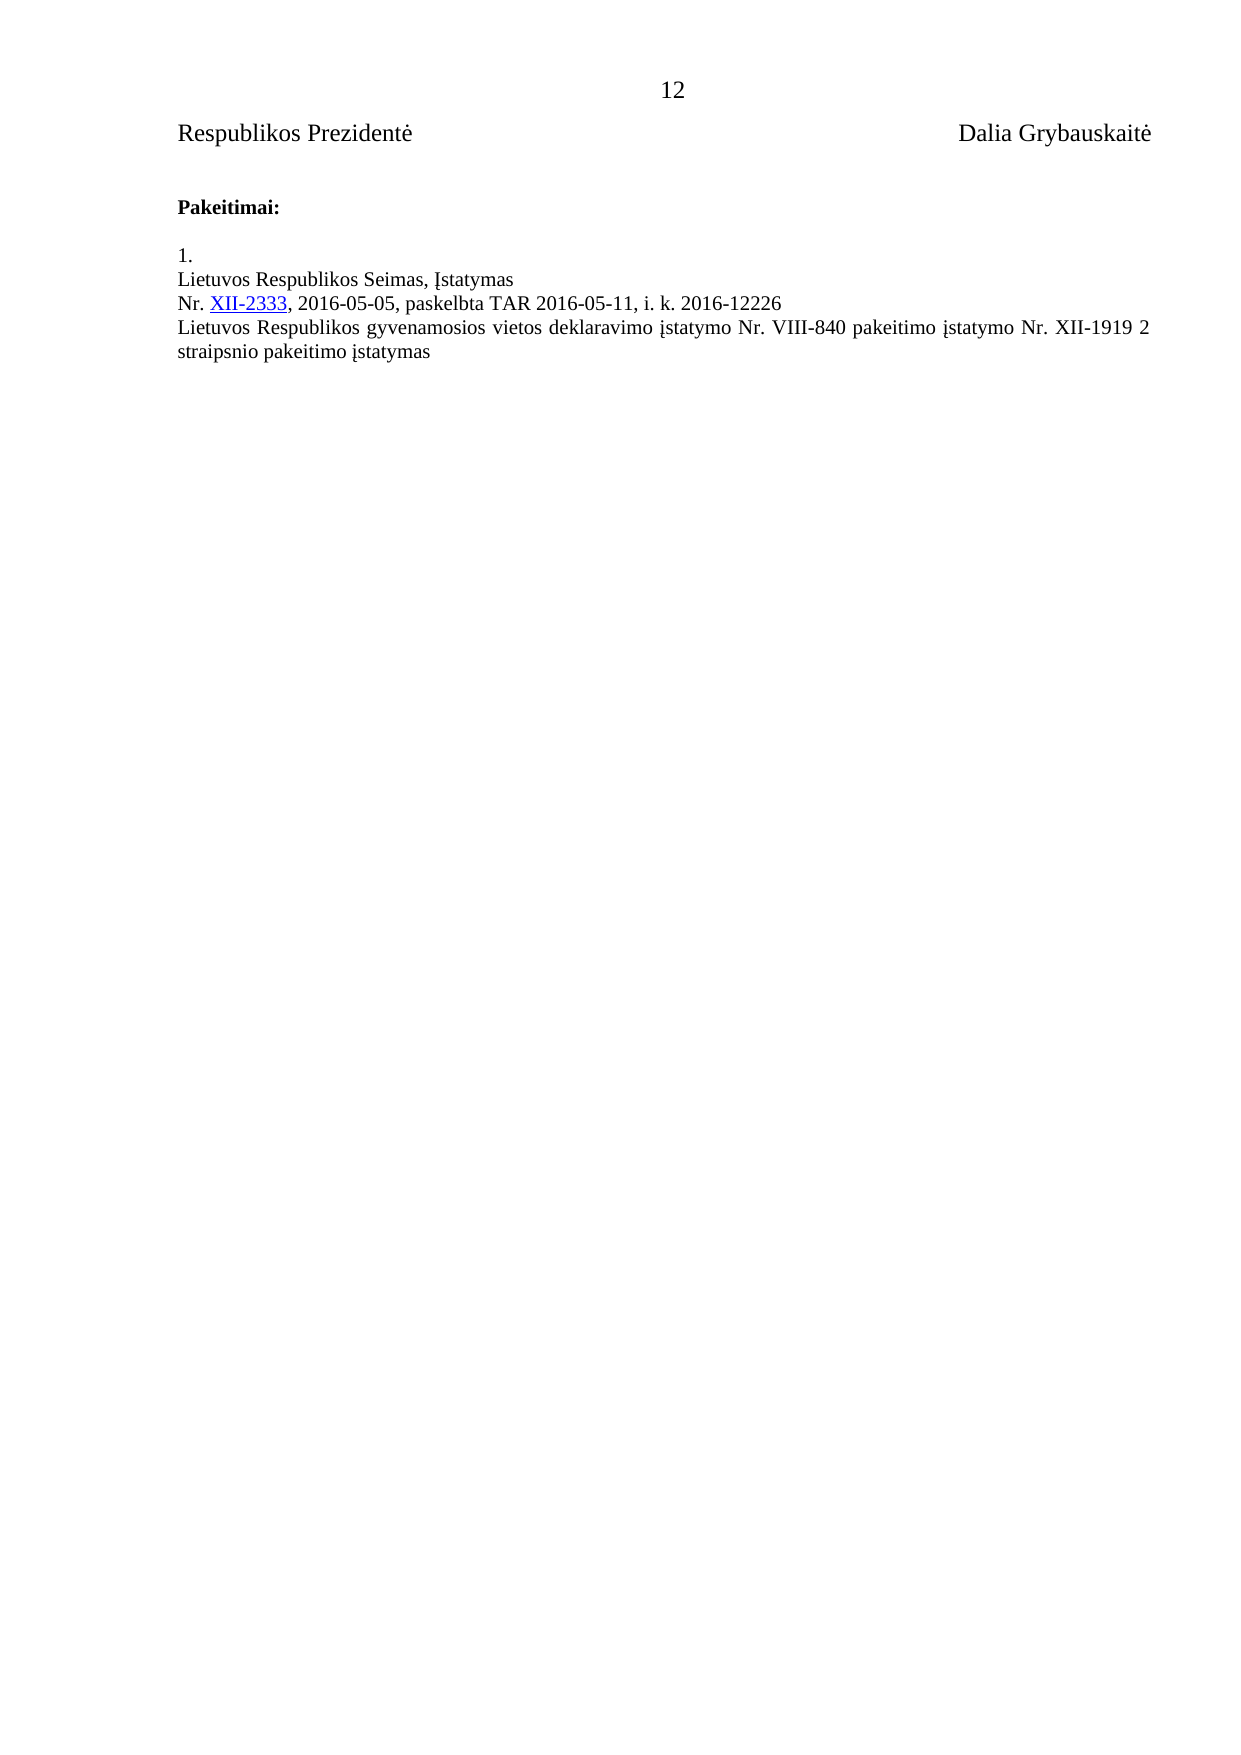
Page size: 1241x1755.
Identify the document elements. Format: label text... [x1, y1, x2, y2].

text Nr. XII-2333, 2016-05-05, paskelbta TAR 2016-05-11, i. k. 2016-12226 [177, 291, 1152, 315]
text Lietuvos Respublikos gyvenamosios vietos deklaravimo įstatymo Nr. VIII-840 pakeitimo įstatymo Nr. XII-1919 2 straipsnio pakeitimo įstatymas [177, 315, 1152, 363]
text Respublikos Prezidentė Dalia Grybauskaitė [177, 118, 1152, 147]
text 1. [177, 243, 1152, 267]
text Pakeitimai: [177, 195, 1152, 219]
text Lietuvos Respublikos Seimas, Įstatymas [177, 267, 1152, 291]
